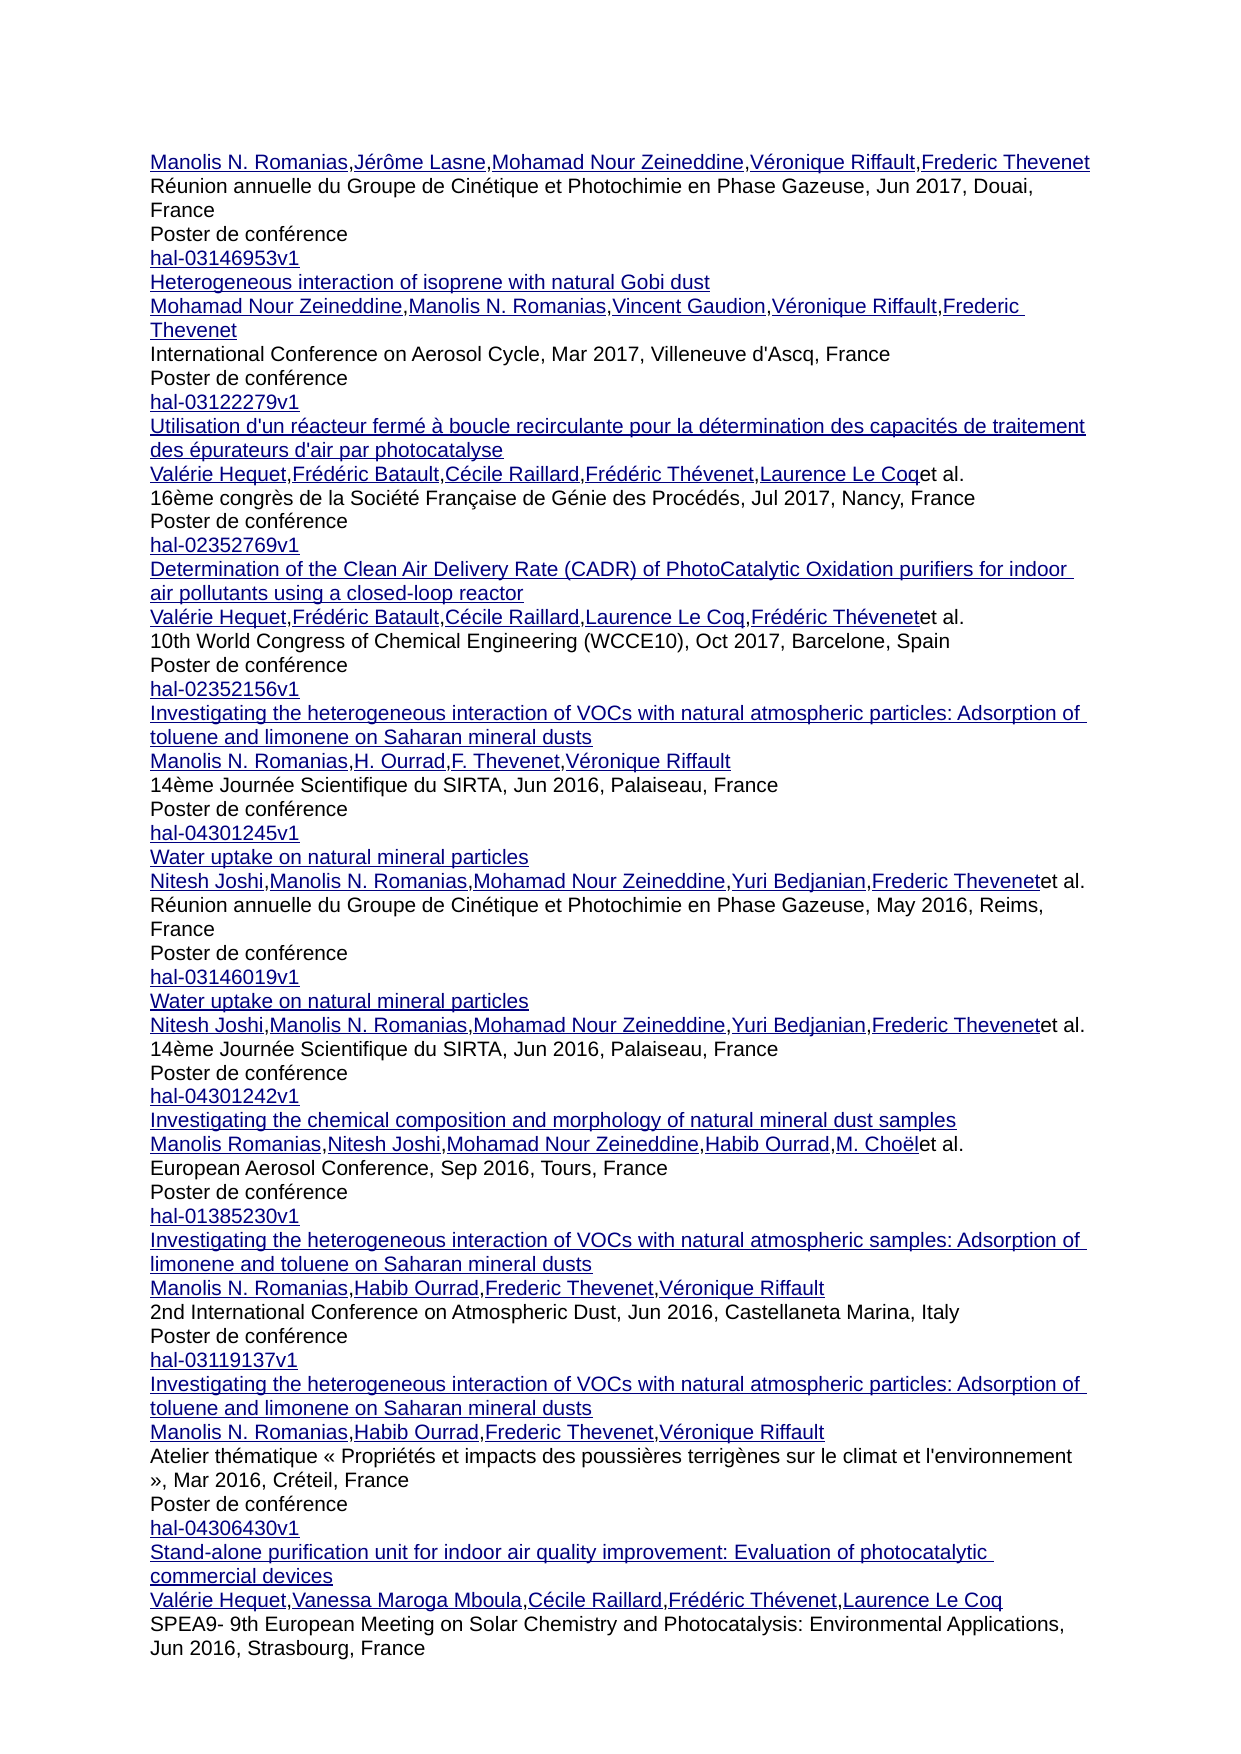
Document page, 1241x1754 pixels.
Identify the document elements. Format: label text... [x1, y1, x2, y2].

table_cell Manolis N. Romanias,Jérôme Lasne,Mohamad Nour Zeineddine,Véronique Riffault,Frederic Thevenet Réunion annuelle du Groupe de Cinétique et Photochimie en Phase Gazeuse, Jun 2017, Douai, France Poster de conférence hal-03146953v1 [150, 150, 1090, 270]
table_cell Investigating the heterogeneous interaction of VOCs with natural atmospheric samples: Adsorption of limonene and toluene on Saharan mineral dusts Manolis N. Romanias,Habib Ourrad,Frederic Thevenet,Véronique Riffault 2nd International Conference on Atmospheric Dust, Jun 2016, Castellaneta Marina, Italy Poster de conférence hal-03119137v1 [150, 1228, 1090, 1372]
table_cell Investigating the heterogeneous interaction of VOCs with natural atmospheric particles: Adsorption of toluene and limonene on Saharan mineral dusts Manolis N. Romanias,H. Ourrad,F. Thevenet,Véronique Riffault 14ème Journée Scientifique du SIRTA, Jun 2016, Palaiseau, France Poster de conférence hal-04301245v1 [150, 701, 1090, 845]
table_cell Investigating the chemical composition and morphology of natural mineral dust samples Manolis Romanias,Nitesh Joshi,Mohamad Nour Zeineddine,Habib Ourrad,M. Choëlet al. European Aerosol Conference, Sep 2016, Tours, France Poster de conférence hal-01385230v1 [150, 1108, 1090, 1228]
table_cell Water uptake on natural mineral particles Nitesh Joshi,Manolis N. Romanias,Mohamad Nour Zeineddine,Yuri Bedjanian,Frederic Thevenetet al. Réunion annuelle du Groupe de Cinétique et Photochimie en Phase Gazeuse, May 2016, Reims, France Poster de conférence hal-03146019v1 [150, 845, 1090, 988]
table_cell Utilisation d'un réacteur fermé à boucle recirculante pour la détermination des capacités de traitement des épurateurs d'air par photocatalyse Valérie Hequet,Frédéric Batault,Cécile Raillard,Frédéric Thévenet,Laurence Le Coqet al. 16ème congrès de la Société Française de Génie des Procédés, Jul 2017, Nancy, France Poster de conférence hal-02352769v1 [150, 414, 1090, 557]
table_cell Investigating the heterogeneous interaction of VOCs with natural atmospheric particles: Adsorption of toluene and limonene on Saharan mineral dusts Manolis N. Romanias,Habib Ourrad,Frederic Thevenet,Véronique Riffault Atelier thématique « Propriétés et impacts des poussières terrigènes sur le climat et l'environnement », Mar 2016, Créteil, France Poster de conférence hal-04306430v1 [150, 1372, 1090, 1539]
table_cell Heterogeneous interaction of isoprene with natural Gobi dust Mohamad Nour Zeineddine,Manolis N. Romanias,Vincent Gaudion,Véronique Riffault,Frederic Thevenet International Conference on Aerosol Cycle, Mar 2017, Villeneuve d'Ascq, France Poster de conférence hal-03122279v1 [150, 270, 1090, 413]
table_cell Determination of the Clean Air Delivery Rate (CADR) of PhotoCatalytic Oxidation purifiers for indoor air pollutants using a closed-loop reactor Valérie Hequet,Frédéric Batault,Cécile Raillard,Laurence Le Coq,Frédéric Thévenetet al. 10th World Congress of Chemical Engineering (WCCE10), Oct 2017, Barcelone, Spain Poster de conférence hal-02352156v1 [150, 557, 1090, 701]
table_cell Stand-alone purification unit for indoor air quality improvement: Evaluation of photocatalytic commercial devices Valérie Hequet,Vanessa Maroga Mboula,Cécile Raillard,Frédéric Thévenet,Laurence Le Coq SPEA9- 9th European Meeting on Solar Chemistry and Photocatalysis: Environmental Applications, Jun 2016, Strasbourg, France [150, 1540, 1090, 1659]
table_cell Water uptake on natural mineral particles Nitesh Joshi,Manolis N. Romanias,Mohamad Nour Zeineddine,Yuri Bedjanian,Frederic Thevenetet al. 14ème Journée Scientifique du SIRTA, Jun 2016, Palaiseau, France Poster de conférence hal-04301242v1 [150, 989, 1090, 1108]
